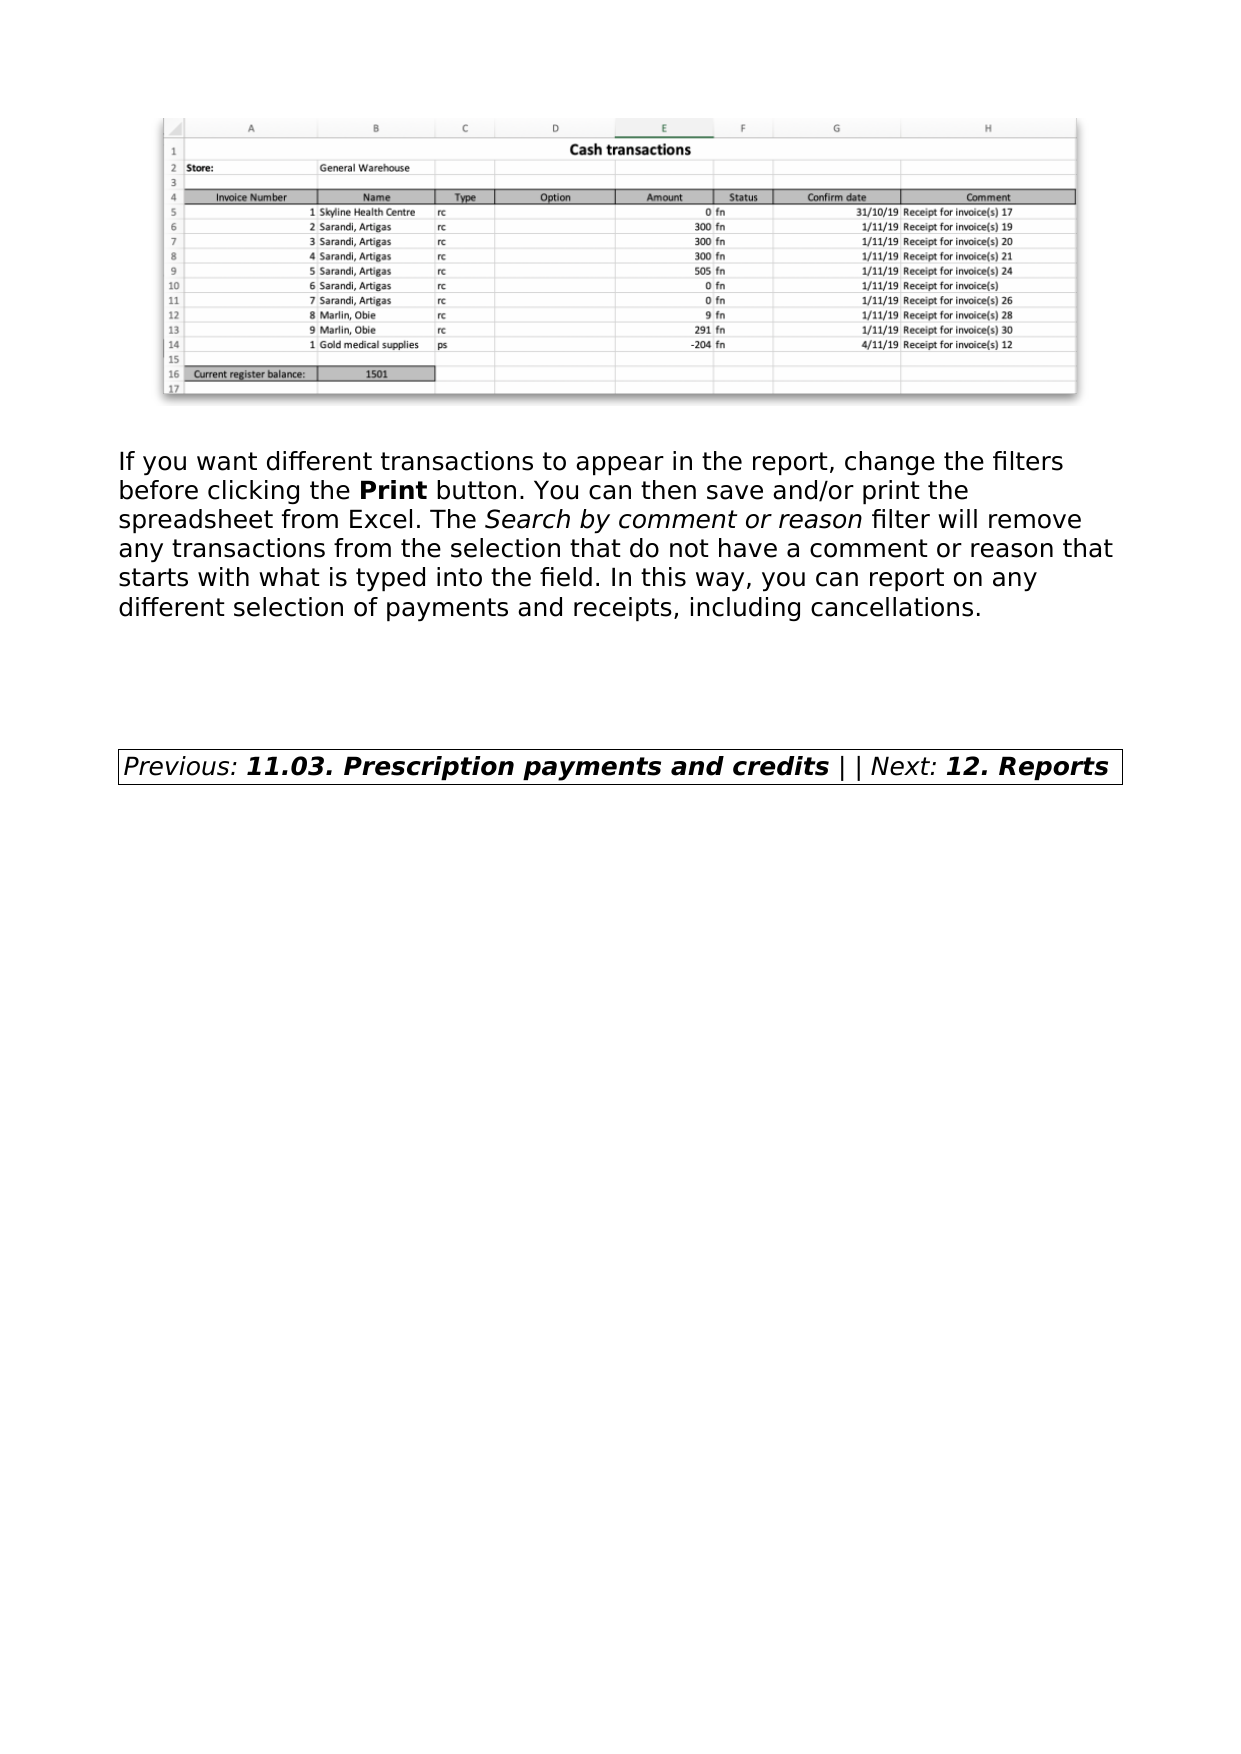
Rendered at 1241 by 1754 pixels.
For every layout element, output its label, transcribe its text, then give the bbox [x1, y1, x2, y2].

picture [151, 118, 1089, 406]
table_header Previous: 11.03. Prescription payments and credits | | Next: 12. Reports [119, 750, 1122, 784]
text If you want different transactions to appear in the report, change the filters before clicking the Print button. You can then save and/or print the spreadsheet from Excel. The Search by comment or reason filter will remove any transactions from the selection that do not have a comment or reason that starts with what is typed into the field. In this way, you can report on any different selection of payments and receipts, including cancellations. [118, 447, 1122, 622]
